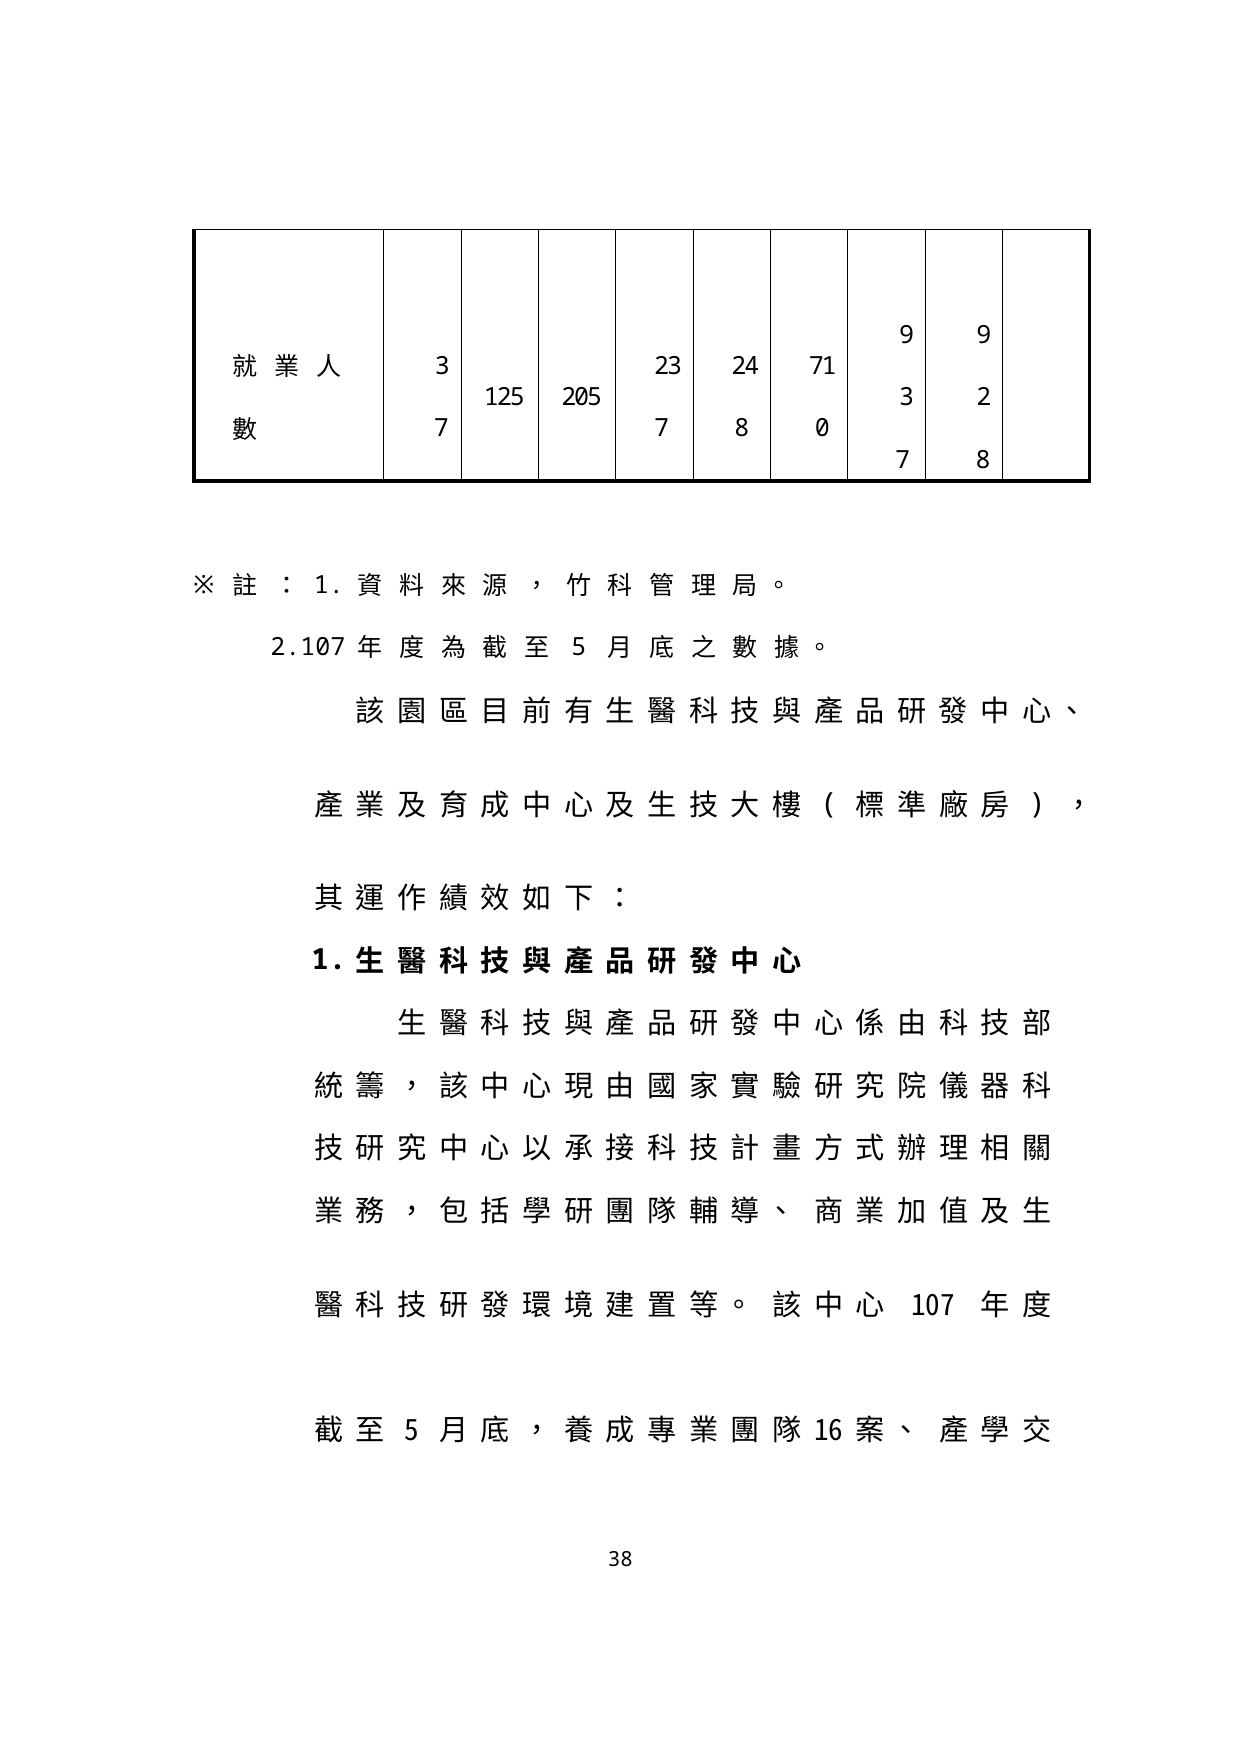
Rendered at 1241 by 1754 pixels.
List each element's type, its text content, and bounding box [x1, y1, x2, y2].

table_cell 125 [462, 230, 538, 479]
table_cell 928 [926, 230, 1002, 479]
table_cell 937 [848, 230, 925, 479]
text 1.生醫科技與產品研發中心 [271, 917, 1058, 979]
text 該園區目前有生醫科技與產品研發中心、產業及育成中心及生技大樓(標準廠房)，其運作績效如下： [271, 667, 1058, 917]
text 2.107年度為截至5月底之數據。 [259, 604, 1058, 667]
table_cell [1003, 230, 1088, 479]
table_cell 37 [384, 230, 461, 479]
table_cell 237 [616, 230, 693, 479]
table_cell 205 [539, 230, 615, 479]
table_cell 710 [771, 230, 847, 479]
table_cell 248 [694, 230, 770, 479]
text 生醫科技與產品研發中心係由科技部統籌，該中心現由國家實驗研究院儀器科技研究中心以承接科技計畫方式辦理相關業務，包括學研團隊輔導、商業加值及生醫科技研發環境建置等。該中心107年度截至5月底，養成專業團隊16案、產學交 [301, 979, 1058, 1479]
table_cell 就業人數 [196, 230, 383, 479]
text ※註：1.資料來源，竹科管理局。 [183, 542, 1058, 604]
